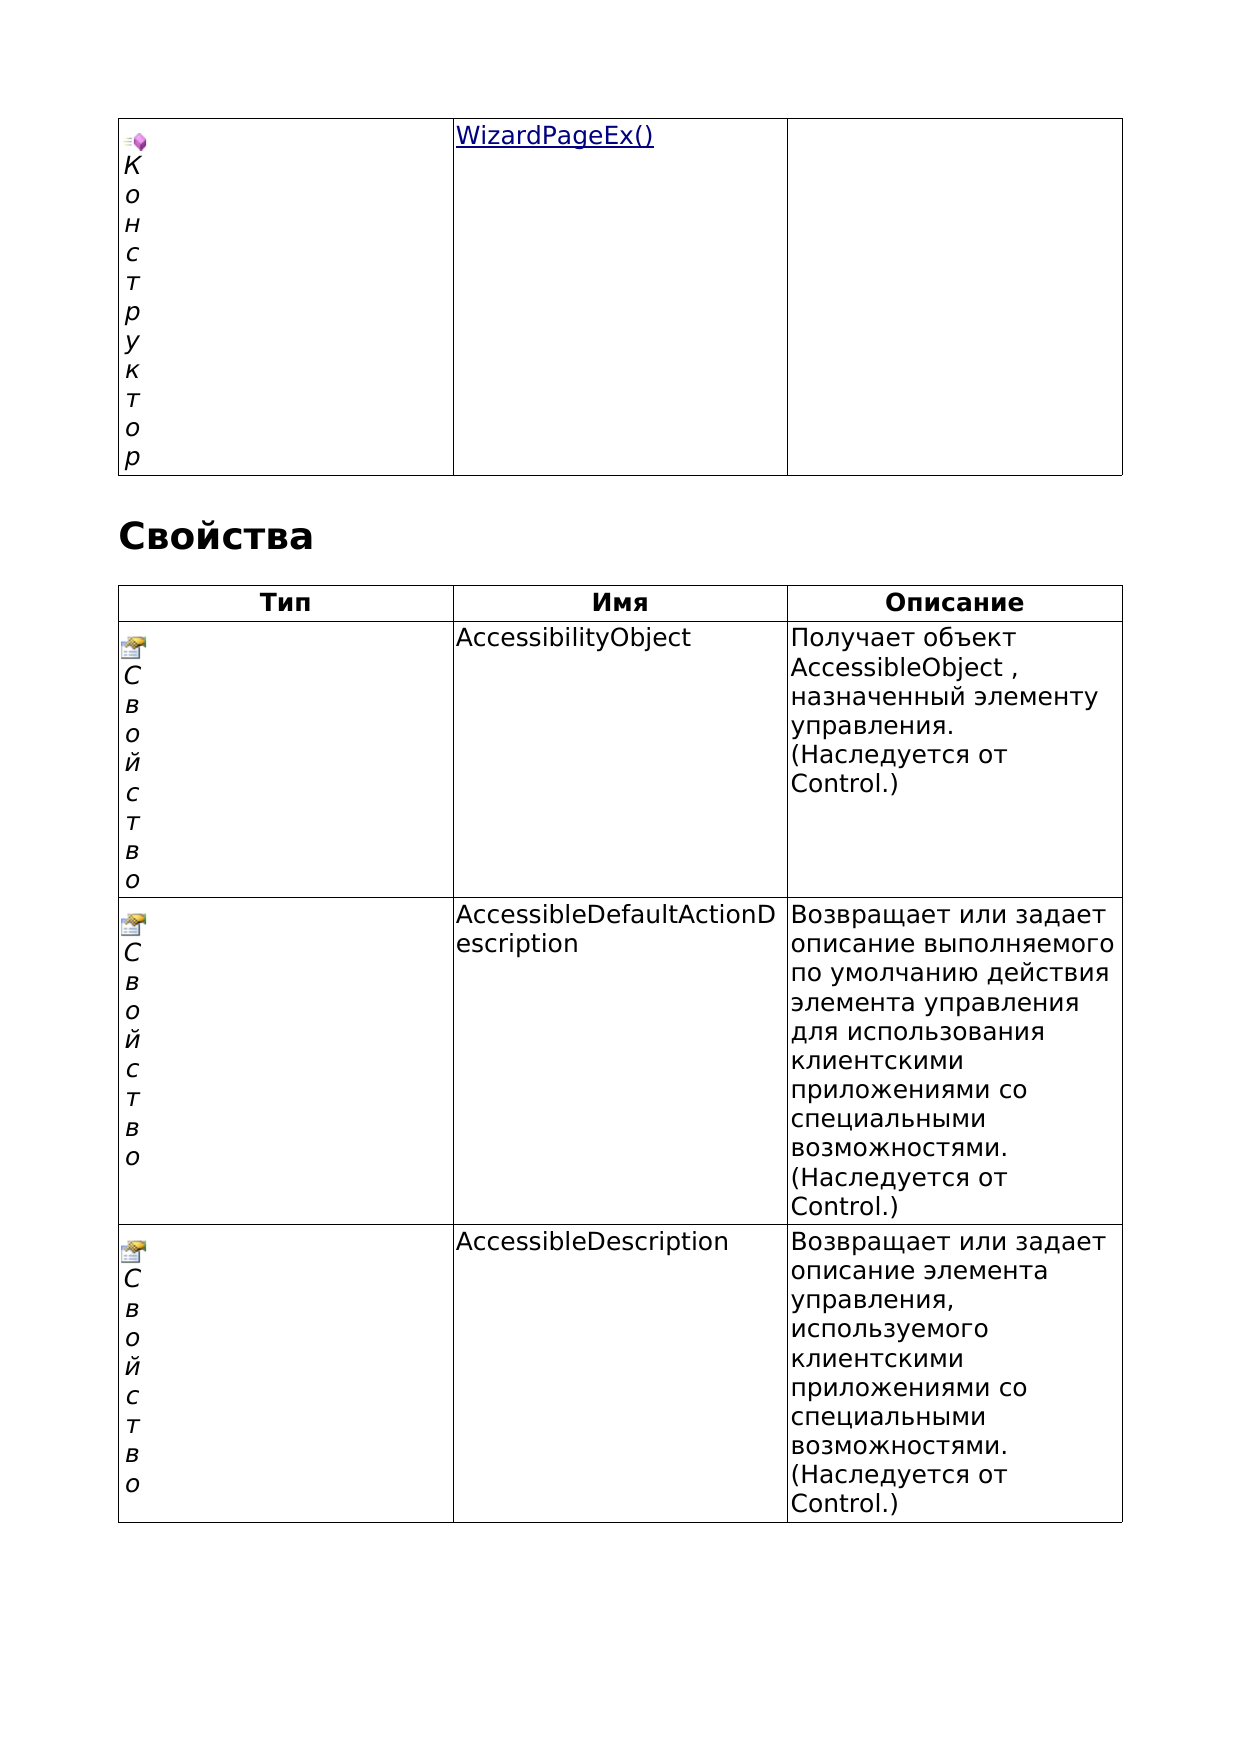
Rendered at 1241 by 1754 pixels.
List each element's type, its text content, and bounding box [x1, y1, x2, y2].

table_cell AccessibleDescription [454, 1225, 787, 1522]
table_header Имя [454, 586, 787, 621]
table_cell [119, 1225, 453, 1522]
table_cell AccessibleDefaultActionDescription [454, 898, 787, 1224]
picture [121, 133, 147, 151]
table_cell AccessibilityObject [454, 622, 787, 897]
table_cell [119, 898, 453, 1224]
picture [121, 912, 147, 938]
table_cell WizardPageEx() [454, 119, 787, 474]
table_cell [119, 622, 453, 897]
table_cell [119, 119, 453, 474]
table_cell Получает объект AccessibleObject , назначенный элементу управления. (Наследуется от Control.) [788, 622, 1122, 897]
table_cell [788, 119, 1122, 474]
table_cell Возвращает или задает описание элемента управления, используемого клиентскими приложениями со специальными возможностями. (Наследуется от Control.) [788, 1225, 1122, 1522]
subtitle Свойства [118, 514, 1122, 558]
picture [121, 636, 147, 661]
picture [121, 1239, 147, 1265]
table_cell Возвращает или задает описание выполняемого по умолчанию действия элемента управления для использования клиентскими приложениями со специальными возможностями. (Наследуется от Control.) [788, 898, 1122, 1224]
table_header Тип [119, 586, 453, 621]
table_header Описание [788, 586, 1122, 621]
